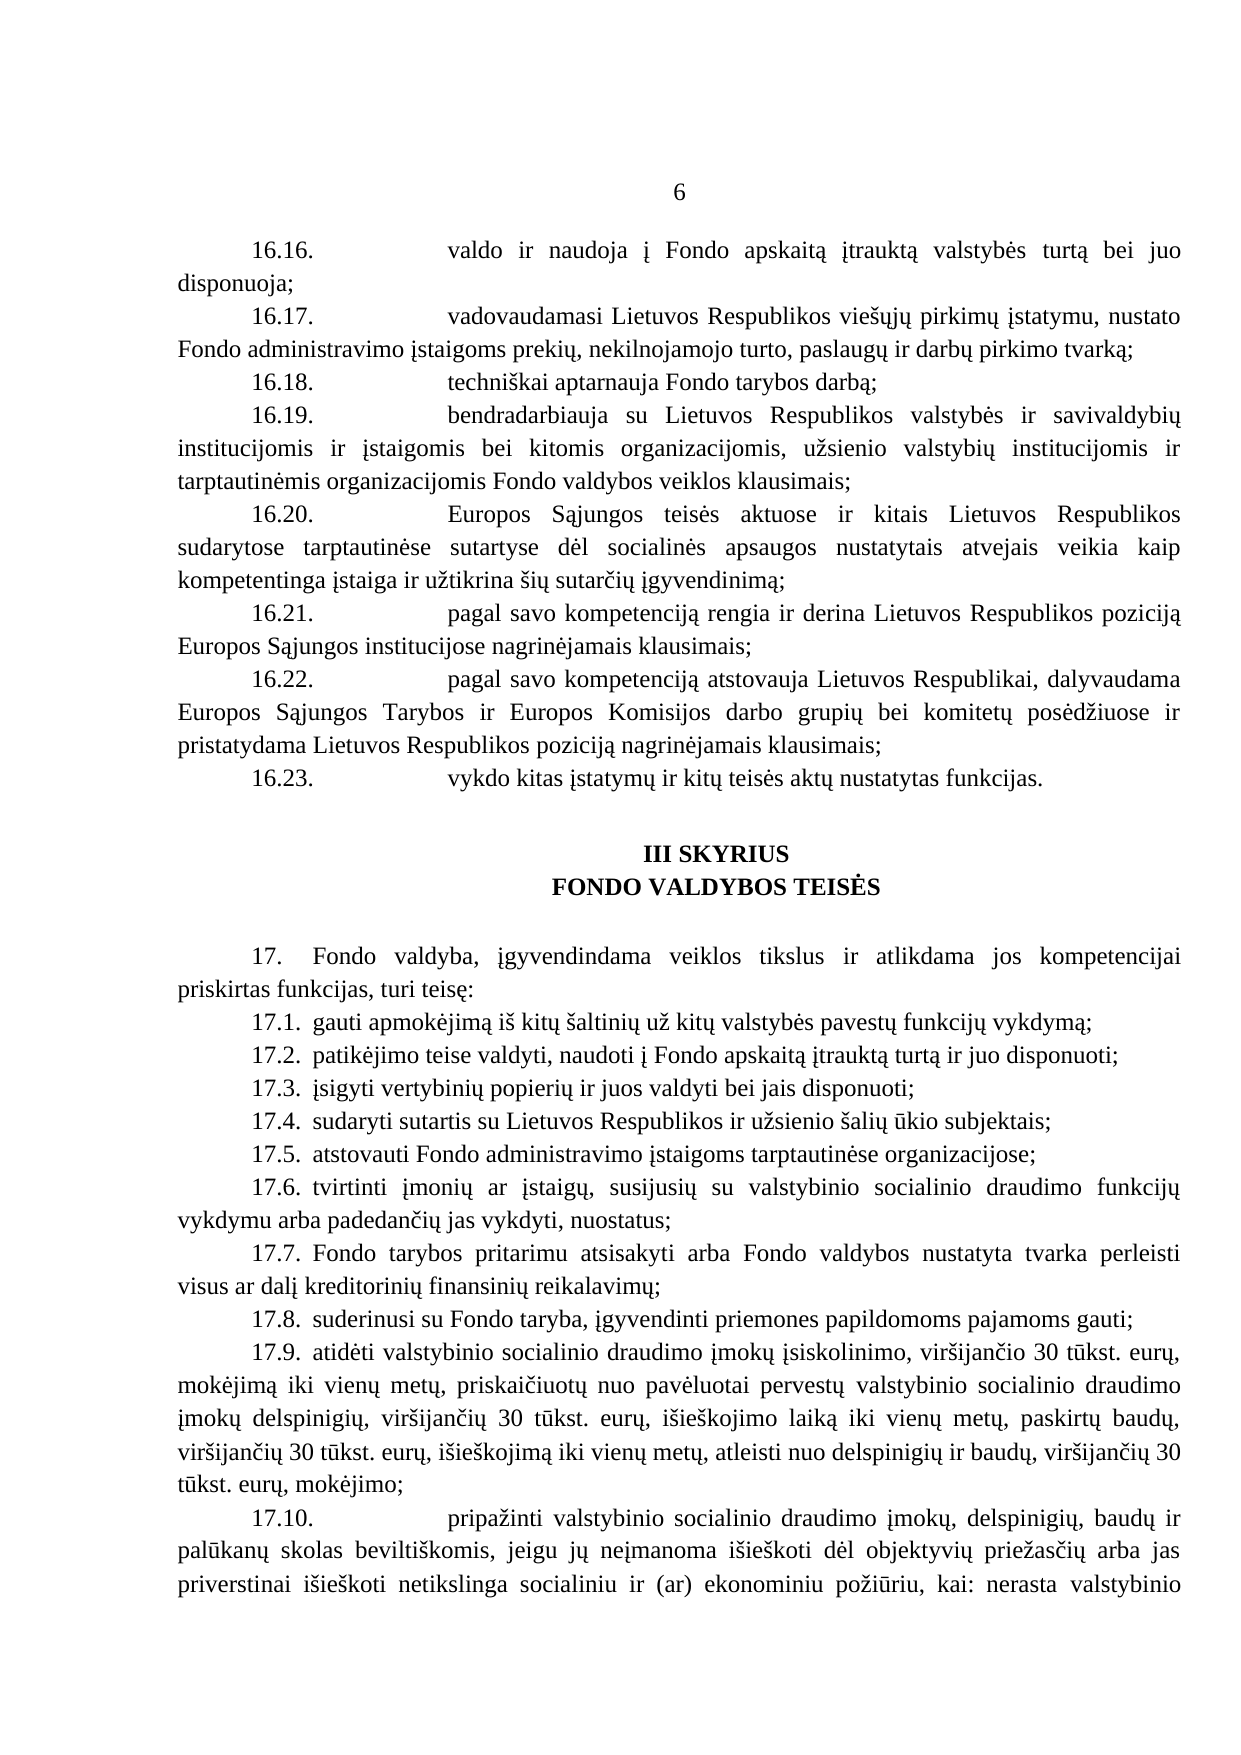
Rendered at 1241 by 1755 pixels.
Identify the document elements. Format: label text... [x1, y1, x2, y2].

text 16.21. pagal savo kompetenciją rengia ir derina Lietuvos Respublikos poziciją Europos Sąjungos institucijose nagrinėjamais klausimais; [177, 598, 1181, 660]
text 16.16. valdo ir naudoja į Fondo apskaitą įtrauktą valstybės turtą bei juo disponuoja; [177, 235, 1181, 296]
text 16.17. vadovaudamasi Lietuvos Respublikos viešųjų pirkimų įstatymu, nustato Fondo administravimo įstaigoms prekių, nekilnojamojo turto, paslaugų ir darbų pirkimo tvarką; [177, 301, 1181, 362]
text 16.23. vykdo kitas įstatymų ir kitų teisės aktų nustatytas funkcijas. [177, 763, 1181, 792]
text 16.18. techniškai aptarnauja Fondo tarybos darbą; [177, 367, 1181, 396]
text 16.20. Europos Sąjungos teisės aktuose ir kitais Lietuvos Respublikos sudarytose tarptautinėse sutartyse dėl socialinės apsaugos nustatytais atvejais veikia kaip kompetentinga įstaiga ir užtikrina šių sutarčių įgyvendinimą; [177, 499, 1181, 594]
text 16.19. bendradarbiauja su Lietuvos Respublikos valstybės ir savivaldybių institucijomis ir įstaigomis bei kitomis organizacijomis, užsienio valstybių institucijomis ir tarptautinėmis organizacijomis Fondo valdybos veiklos klausimais; [177, 400, 1181, 494]
text 17.4. sudaryti sutartis su Lietuvos Respublikos ir užsienio šalių ūkio subjektais; [177, 1106, 1181, 1135]
text FONDO VALDYBOS TEISĖS [177, 872, 1181, 901]
text 17.6. tvirtinti įmonių ar įstaigų, susijusių su valstybinio socialinio draudimo funkcijų vykdymu arba padedančių jas vykdyti, nuostatus; [177, 1172, 1181, 1234]
text 17. Fondo valdyba, įgyvendindama veiklos tikslus ir atlikdama jos kompetencijai priskirtas funkcijas, turi teisę: [177, 941, 1181, 1003]
text 17.8. suderinusi su Fondo taryba, įgyvendinti priemones papildomoms pajamoms gauti; [177, 1304, 1181, 1333]
text 17.3. įsigyti vertybinių popierių ir juos valdyti bei jais disponuoti; [177, 1073, 1181, 1102]
text 17.7. Fondo tarybos pritarimu atsisakyti arba Fondo valdybos nustatyta tvarka perleisti visus ar dalį kreditorinių finansinių reikalavimų; [177, 1238, 1181, 1300]
text 17.10. pripažinti valstybinio socialinio draudimo įmokų, delspinigių, baudų ir palūkanų skolas beviltiškomis, jeigu jų neįmanoma išieškoti dėl objektyvių priežasčių arba jas priverstinai išieškoti netikslinga socialiniu ir (ar) ekonominiu požiūriu, kai: nerasta valstybinio [177, 1503, 1181, 1597]
text 17.5. atstovauti Fondo administravimo įstaigoms tarptautinėse organizacijose; [177, 1139, 1181, 1168]
text 17.1. gauti apmokėjimą iš kitų šaltinių už kitų valstybės pavestų funkcijų vykdymą; [177, 1007, 1181, 1036]
text 17.2. patikėjimo teise valdyti, naudoti į Fondo apskaitą įtrauktą turtą ir juo disponuoti; [177, 1040, 1181, 1069]
text III SKYRIUS [177, 839, 1181, 868]
text 16.22. pagal savo kompetenciją atstovauja Lietuvos Respublikai, dalyvaudama Europos Sąjungos Tarybos ir Europos Komisijos darbo grupių bei komitetų posėdžiuose ir pristatydama Lietuvos Respublikos poziciją nagrinėjamais klausimais; [177, 664, 1181, 759]
text 17.9. atidėti valstybinio socialinio draudimo įmokų įsiskolinimo, viršijančio 30 tūkst. eurų, mokėjimą iki vienų metų, priskaičiuotų nuo pavėluotai pervestų valstybinio socialinio draudimo įmokų delspinigių, viršijančių 30 tūkst. eurų, išieškojimo laiką iki vienų metų, paskirtų baudų, viršijančių 30 tūkst. eurų, išieškojimą iki vienų metų, atleisti nuo delspinigių ir baudų, viršijančių 30 tūkst. eurų, mokėjimo; [177, 1337, 1181, 1498]
